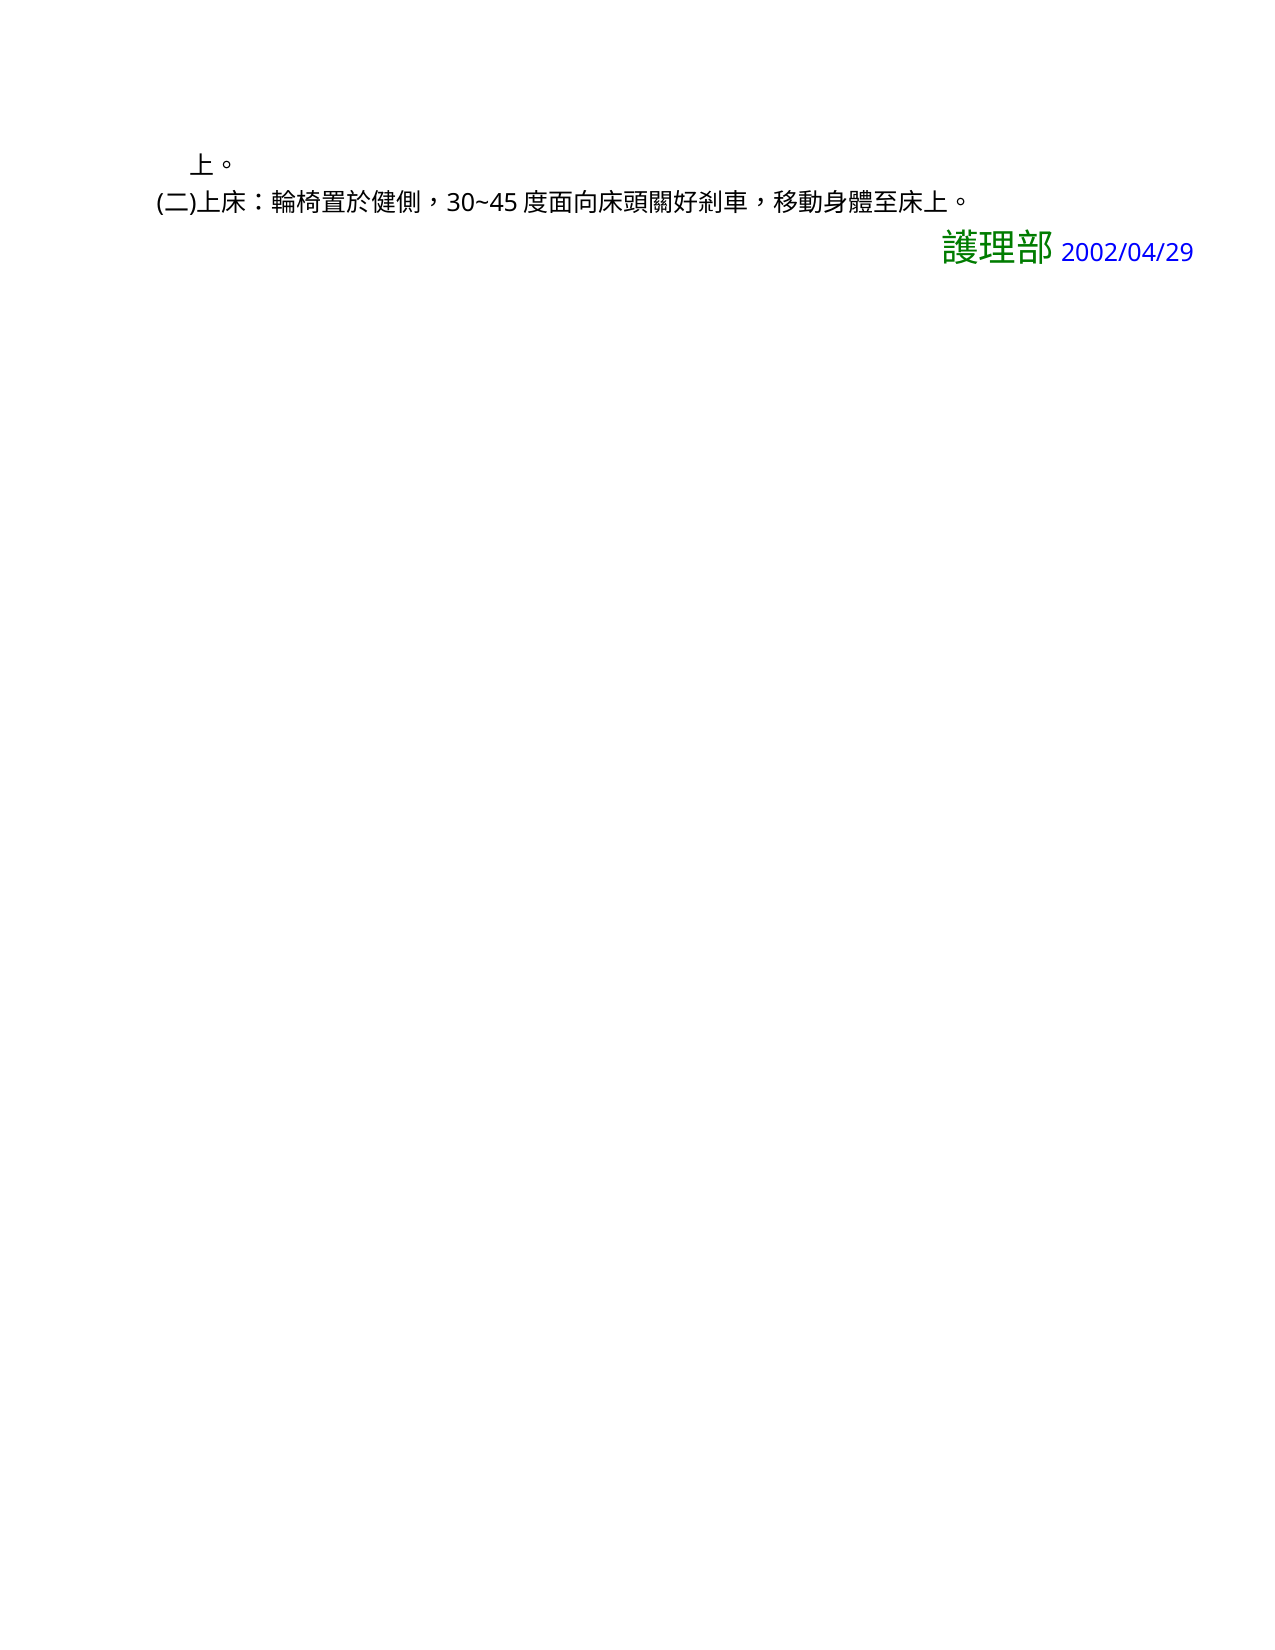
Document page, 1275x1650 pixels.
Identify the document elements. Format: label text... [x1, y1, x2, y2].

text 護理部2002/04/29 [150, 218, 1194, 273]
text (二)上床：輪椅置於健側，30~45度面向床頭關好剎車，移動身體至床上。 [150, 182, 1194, 218]
text 上。 [150, 146, 1194, 182]
